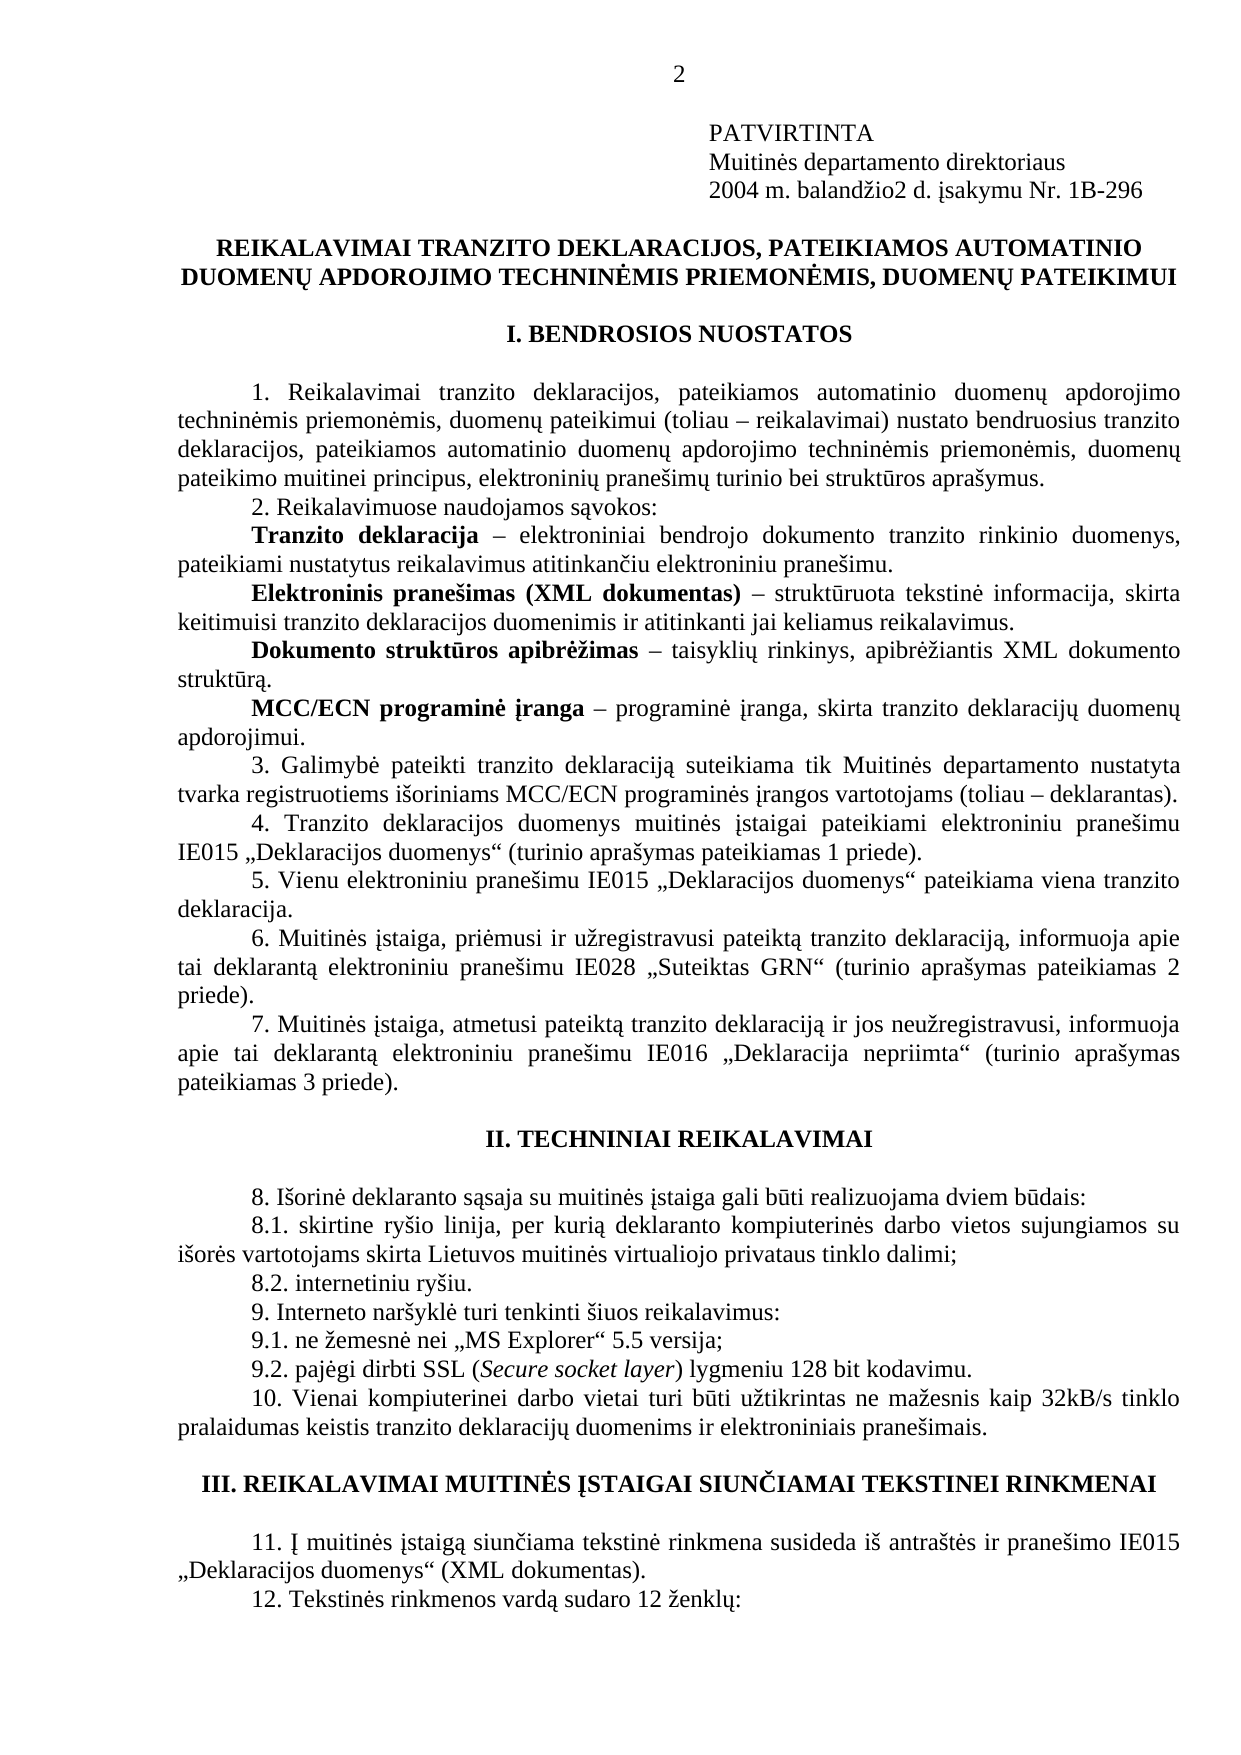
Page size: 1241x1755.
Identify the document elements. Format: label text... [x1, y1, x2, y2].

text 8.1. skirtine ryšio linija, per kurią deklaranto kompiuterinės darbo vietos sujungiamos su išorės vartotojams skirta Lietuvos muitinės virtualiojo privataus tinklo dalimi; [177, 1211, 1181, 1268]
text 12. Tekstinės rinkmenos vardą sudaro 12 ženklų: [177, 1584, 1181, 1613]
text 9.2. pajėgi dirbti SSL (Secure socket layer) lygmeniu 128 bit kodavimu. [177, 1354, 1181, 1383]
text 9.1. ne žemesnė nei „MS Explorer“ 5.5 versija; [177, 1326, 1181, 1354]
text 10. Vienai kompiuterinei darbo vietai turi būti užtikrintas ne mažesnis kaip 32kB/s tinklo pralaidumas keistis tranzito deklaracijų duomenims ir elektroniniais pranešimais. [177, 1383, 1181, 1441]
text Tranzito deklaracija – elektroniniai bendrojo dokumento tranzito rinkinio duomenys, pateikiami nustatytus reikalavimus atitinkančiu elektroniniu pranešimu. [177, 521, 1181, 578]
text I. BENDROSIOS NUOSTATOS [177, 319, 1181, 348]
text II. TECHNINIAI REIKALAVIMAI [177, 1124, 1181, 1153]
text Dokumento struktūros apibrėžimas – taisyklių rinkinys, apibrėžiantis XML dokumento struktūrą. [177, 636, 1181, 693]
text PATVIRTINTA [709, 118, 1181, 147]
text 11. Į muitinės įstaigą siunčiama tekstinė rinkmena susideda iš antraštės ir pranešimo IE015 „Deklaracijos duomenys“ (XML dokumentas). [177, 1527, 1181, 1584]
text Elektroninis pranešimas (XML dokumentas) – struktūruota tekstinė informacija, skirta keitimuisi tranzito deklaracijos duomenimis ir atitinkanti jai keliamus reikalavimus. [177, 578, 1181, 636]
text III. REIKALAVIMAI MUITINĖS ĮSTAIGAI SIUNČIAMAI TEKSTINEI RINKMENAI [177, 1469, 1181, 1498]
text 2. Reikalavimuose naudojamos sąvokos: [177, 492, 1181, 521]
text 8.2. internetiniu ryšiu. [177, 1268, 1181, 1297]
text 4. Tranzito deklaracijos duomenys muitinės įstaigai pateikiami elektroniniu pranešimu IE015 „Deklaracijos duomenys“ (turinio aprašymas pateikiamas 1 priede). [177, 808, 1181, 866]
text 7. Muitinės įstaiga, atmetusi pateiktą tranzito deklaraciją ir jos neužregistravusi, informuoja apie tai deklarantą elektroniniu pranešimu IE016 „Deklaracija nepriimta“ (turinio aprašymas pateikiamas 3 priede). [177, 1009, 1181, 1096]
text 5. Vienu elektroniniu pranešimu IE015 „Deklaracijos duomenys“ pateikiama viena tranzito deklaracija. [177, 866, 1181, 923]
text 2004 m. balandžio2 d. įsakymu Nr. 1B-296 [177, 176, 1181, 204]
text Muitinės departamento direktoriaus [177, 147, 1181, 176]
text 6. Muitinės įstaiga, priėmusi ir užregistravusi pateiktą tranzito deklaraciją, informuoja apie tai deklarantą elektroniniu pranešimu IE028 „Suteiktas GRN“ (turinio aprašymas pateikiamas 2 priede). [177, 923, 1181, 1009]
text MCC/ECN programinė įranga – programinė įranga, skirta tranzito deklaracijų duomenų apdorojimui. [177, 693, 1181, 751]
text 1. Reikalavimai tranzito deklaracijos, pateikiamos automatinio duomenų apdorojimo techninėmis priemonėmis, duomenų pateikimui (toliau – reikalavimai) nustato bendruosius tranzito deklaracijos, pateikiamos automatinio duomenų apdorojimo techninėmis priemonėmis, duomenų pateikimo muitinei principus, elektroninių pranešimų turinio bei struktūros aprašymus. [177, 377, 1181, 492]
text 8. Išorinė deklaranto sąsaja su muitinės įstaiga gali būti realizuojama dviem būdais: [177, 1182, 1181, 1211]
text REIKALAVIMAI TRANZITO DEKLARACIJOS, PATEIKIAMOS AUTOMATINIO DUOMENŲ APDOROJIMO TECHNINĖMIS PRIEMONĖMIS, DUOMENŲ PATEIKIMUI [177, 233, 1181, 291]
text 3. Galimybė pateikti tranzito deklaraciją suteikiama tik Muitinės departamento nustatyta tvarka registruotiems išoriniams MCC/ECN programinės įrangos vartotojams (toliau – deklarantas). [177, 751, 1181, 808]
text 9. Interneto naršyklė turi tenkinti šiuos reikalavimus: [177, 1297, 1181, 1326]
